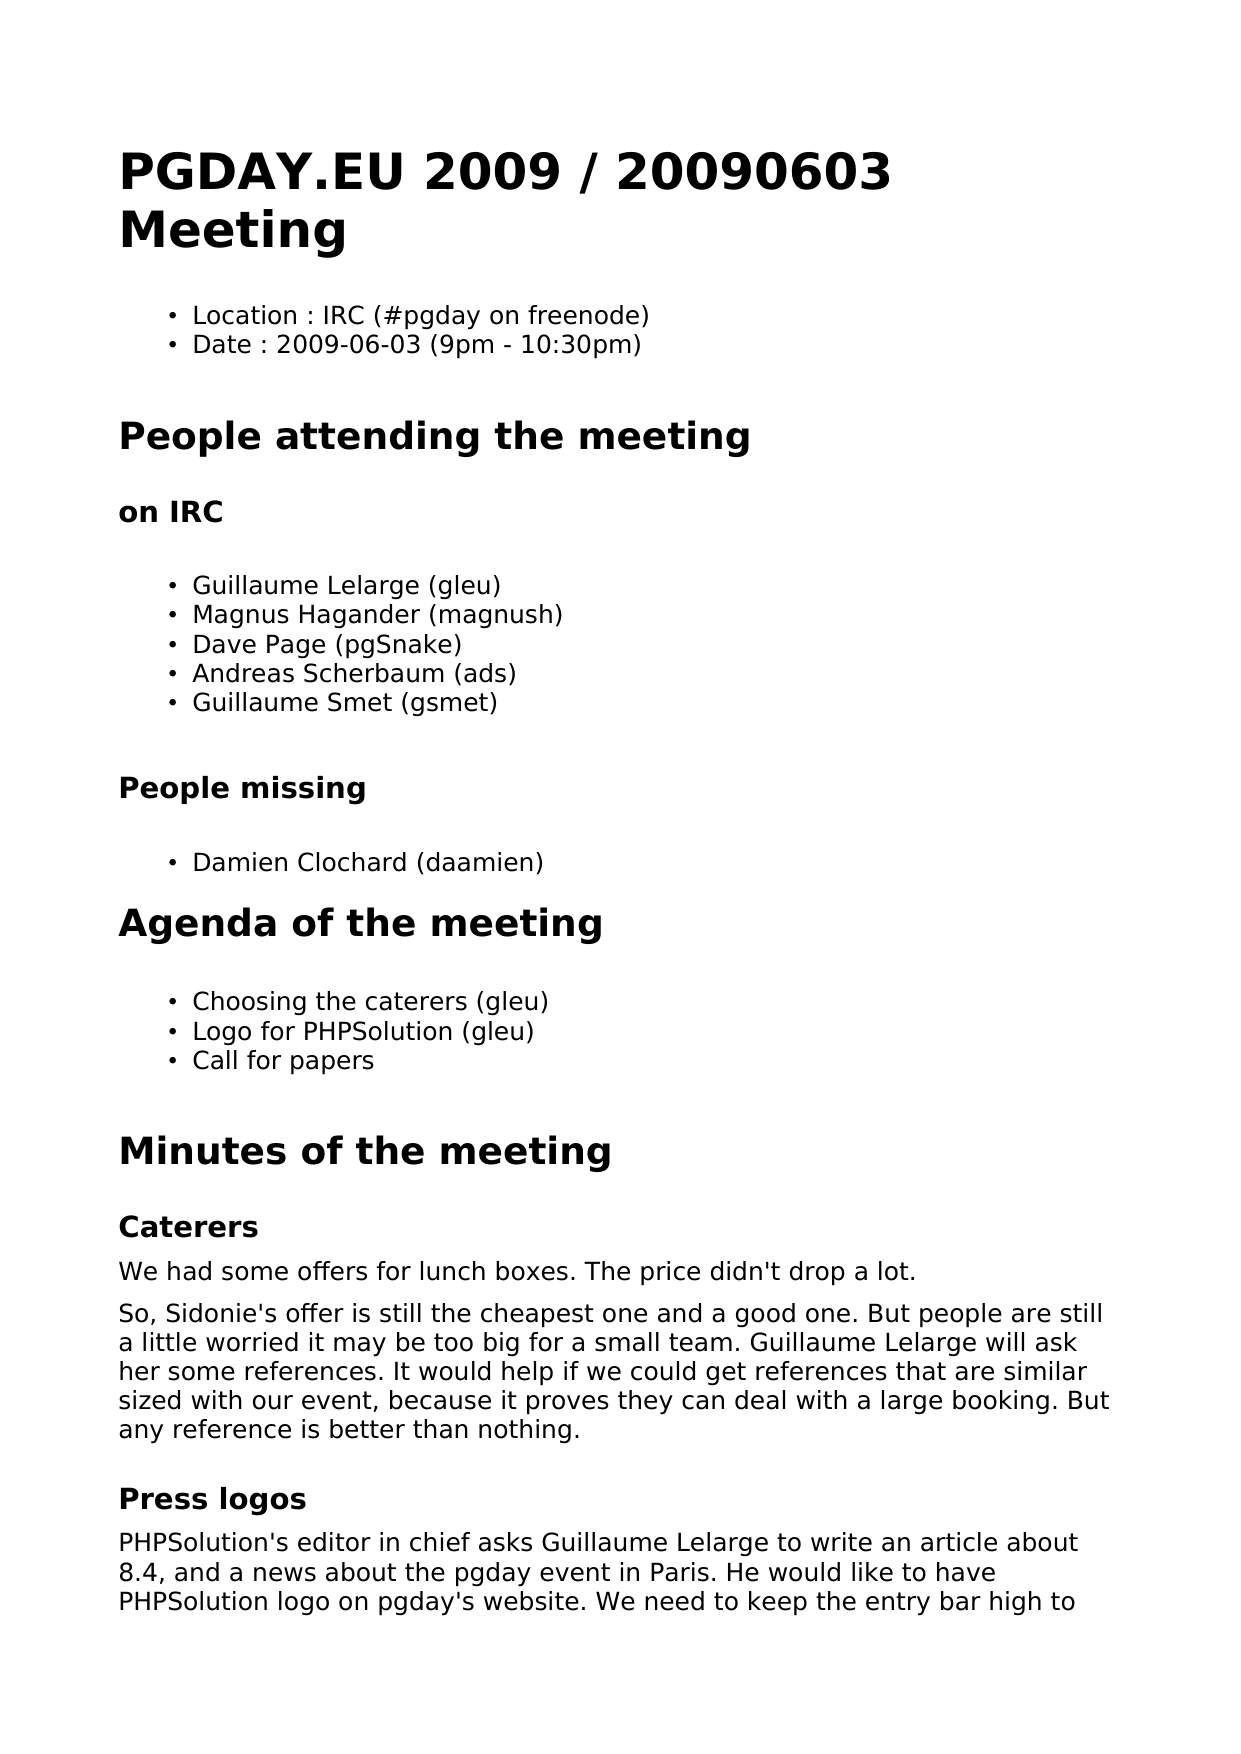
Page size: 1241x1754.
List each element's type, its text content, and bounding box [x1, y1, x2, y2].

list Dave Page (pgSnake) [177, 630, 1122, 659]
list Magnus Hagander (magnush) [177, 601, 1122, 630]
list Guillaume Smet (gsmet) [177, 688, 1122, 717]
subtitle PGDAY.EU 2009 / 20090603 Meeting [118, 143, 1122, 259]
subtitle People missing [118, 772, 1122, 806]
list Damien Clochard (daamien) [177, 848, 1122, 877]
list Date : 2009-06-03 (9pm - 10:30pm) [177, 331, 1122, 360]
subtitle Agenda of the meeting [118, 902, 1122, 946]
list Logo for PHPSolution (gleu) [177, 1017, 1122, 1046]
subtitle Press logos [118, 1482, 1122, 1516]
list Choosing the caterers (gleu) [177, 987, 1122, 1017]
list Andreas Scherbaum (ads) [177, 659, 1122, 688]
subtitle Minutes of the meeting [118, 1129, 1122, 1173]
list Location : IRC (#pgday on freenode) [177, 302, 1122, 331]
text PHPSolution's editor in chief asks Guillaume Lelarge to write an article about 8.4, and a news about the pgday event in Paris. He would like to have PHPSolution logo on pgday's website. We need to keep the entry bar high to [118, 1528, 1122, 1616]
text We had some offers for lunch boxes. The price didn't drop a lot. [118, 1257, 1122, 1286]
text So, Sidonie's offer is still the cheapest one and a good one. But people are still a little worried it may be too big for a small team. Guillaume Lelarge will ask her some references. It would help if we could get references that are similar sized with our event, because it proves they can deal with a large booking. But any reference is better than nothing. [118, 1299, 1122, 1444]
subtitle on IRC [118, 496, 1122, 529]
list Guillaume Lelarge (gleu) [177, 571, 1122, 601]
subtitle Caterers [118, 1211, 1122, 1244]
list Call for papers [177, 1046, 1122, 1075]
subtitle People attending the meeting [118, 414, 1122, 458]
